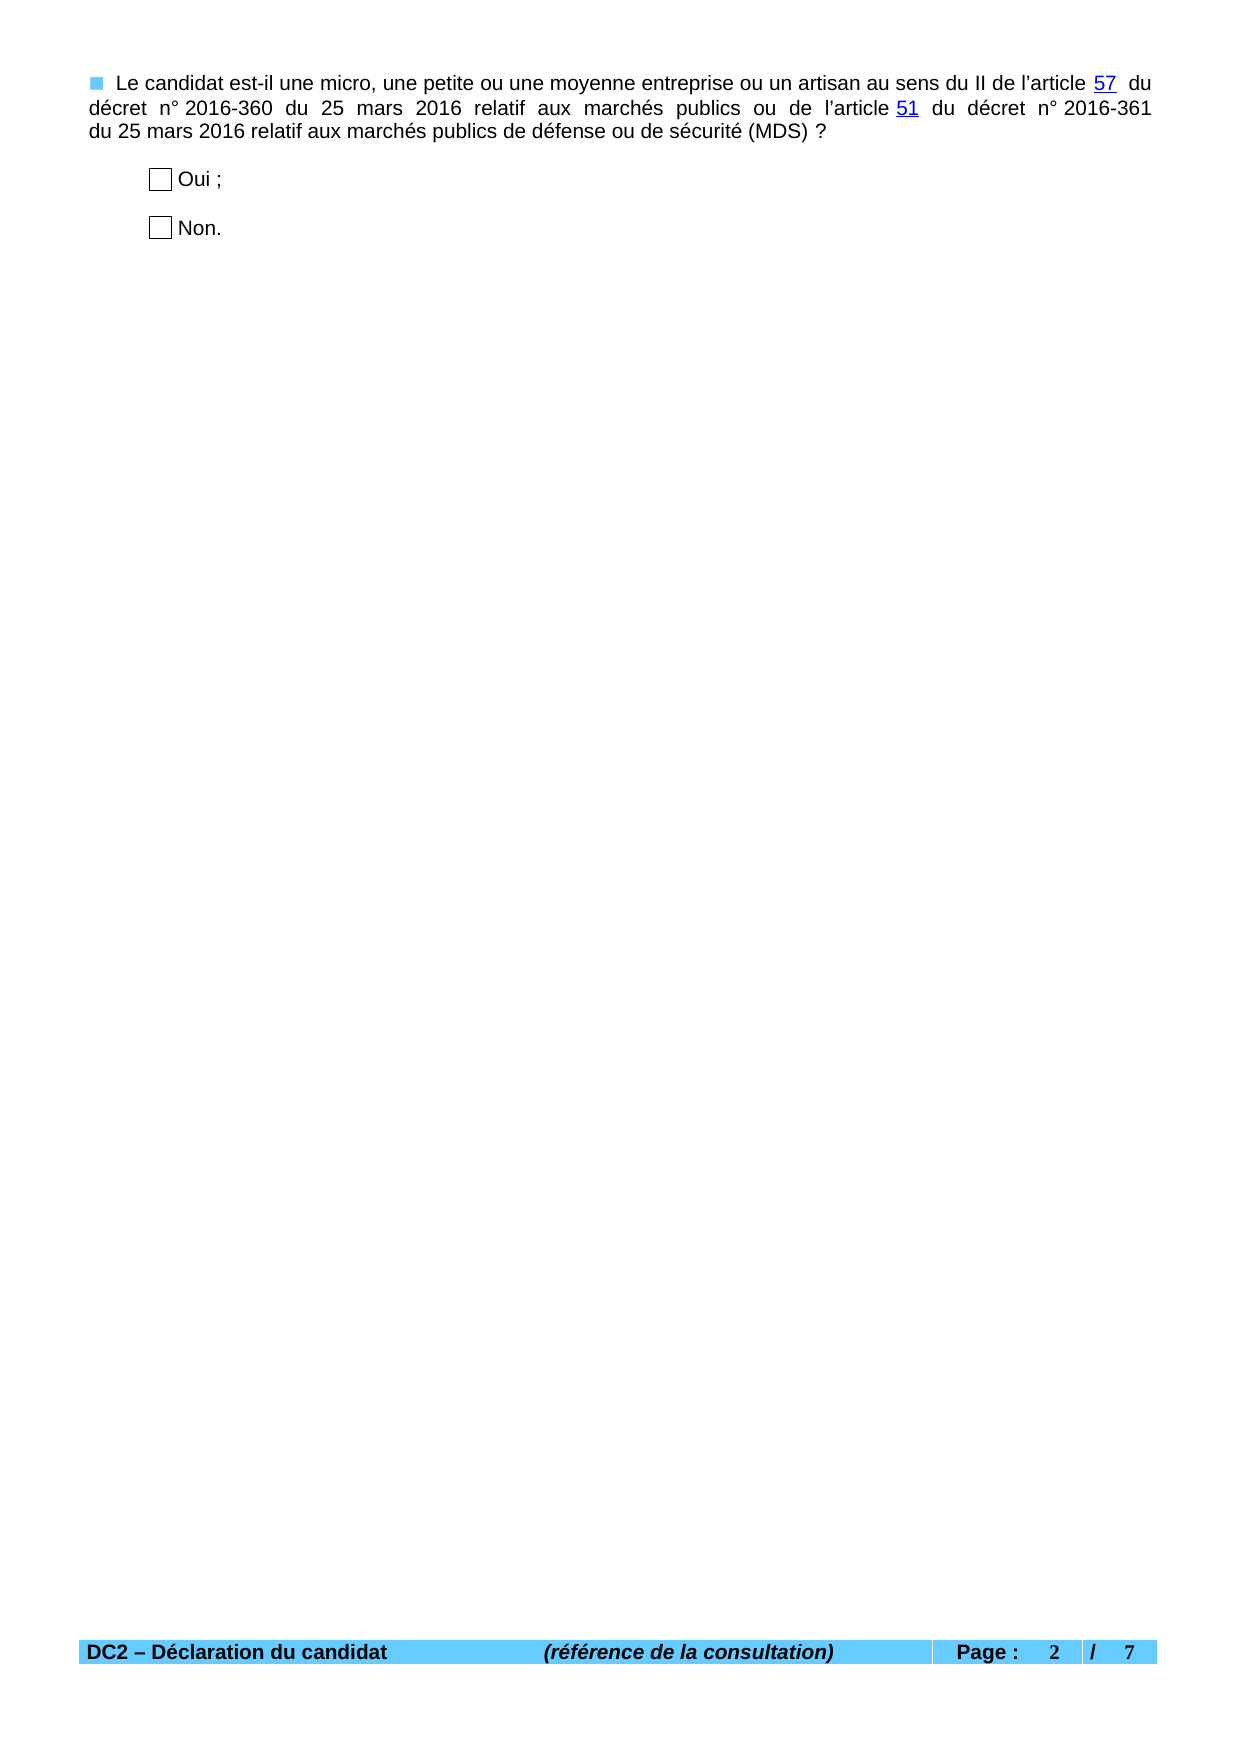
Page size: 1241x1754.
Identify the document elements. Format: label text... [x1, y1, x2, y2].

text Oui ; [148, 167, 1152, 191]
text  Le candidat est-il une micro, une petite ou une moyenne entreprise ou un artisan au sens du II de l’article 57 du décret n° 2016-360 du 25 mars 2016 relatif aux marchés publics ou de l’article 51 du décret n° 2016-361 du 25 mars 2016 relatif aux marchés publics de défense ou de sécurité (MDS) ? [89, 71, 1152, 143]
text Non. [148, 215, 1152, 239]
